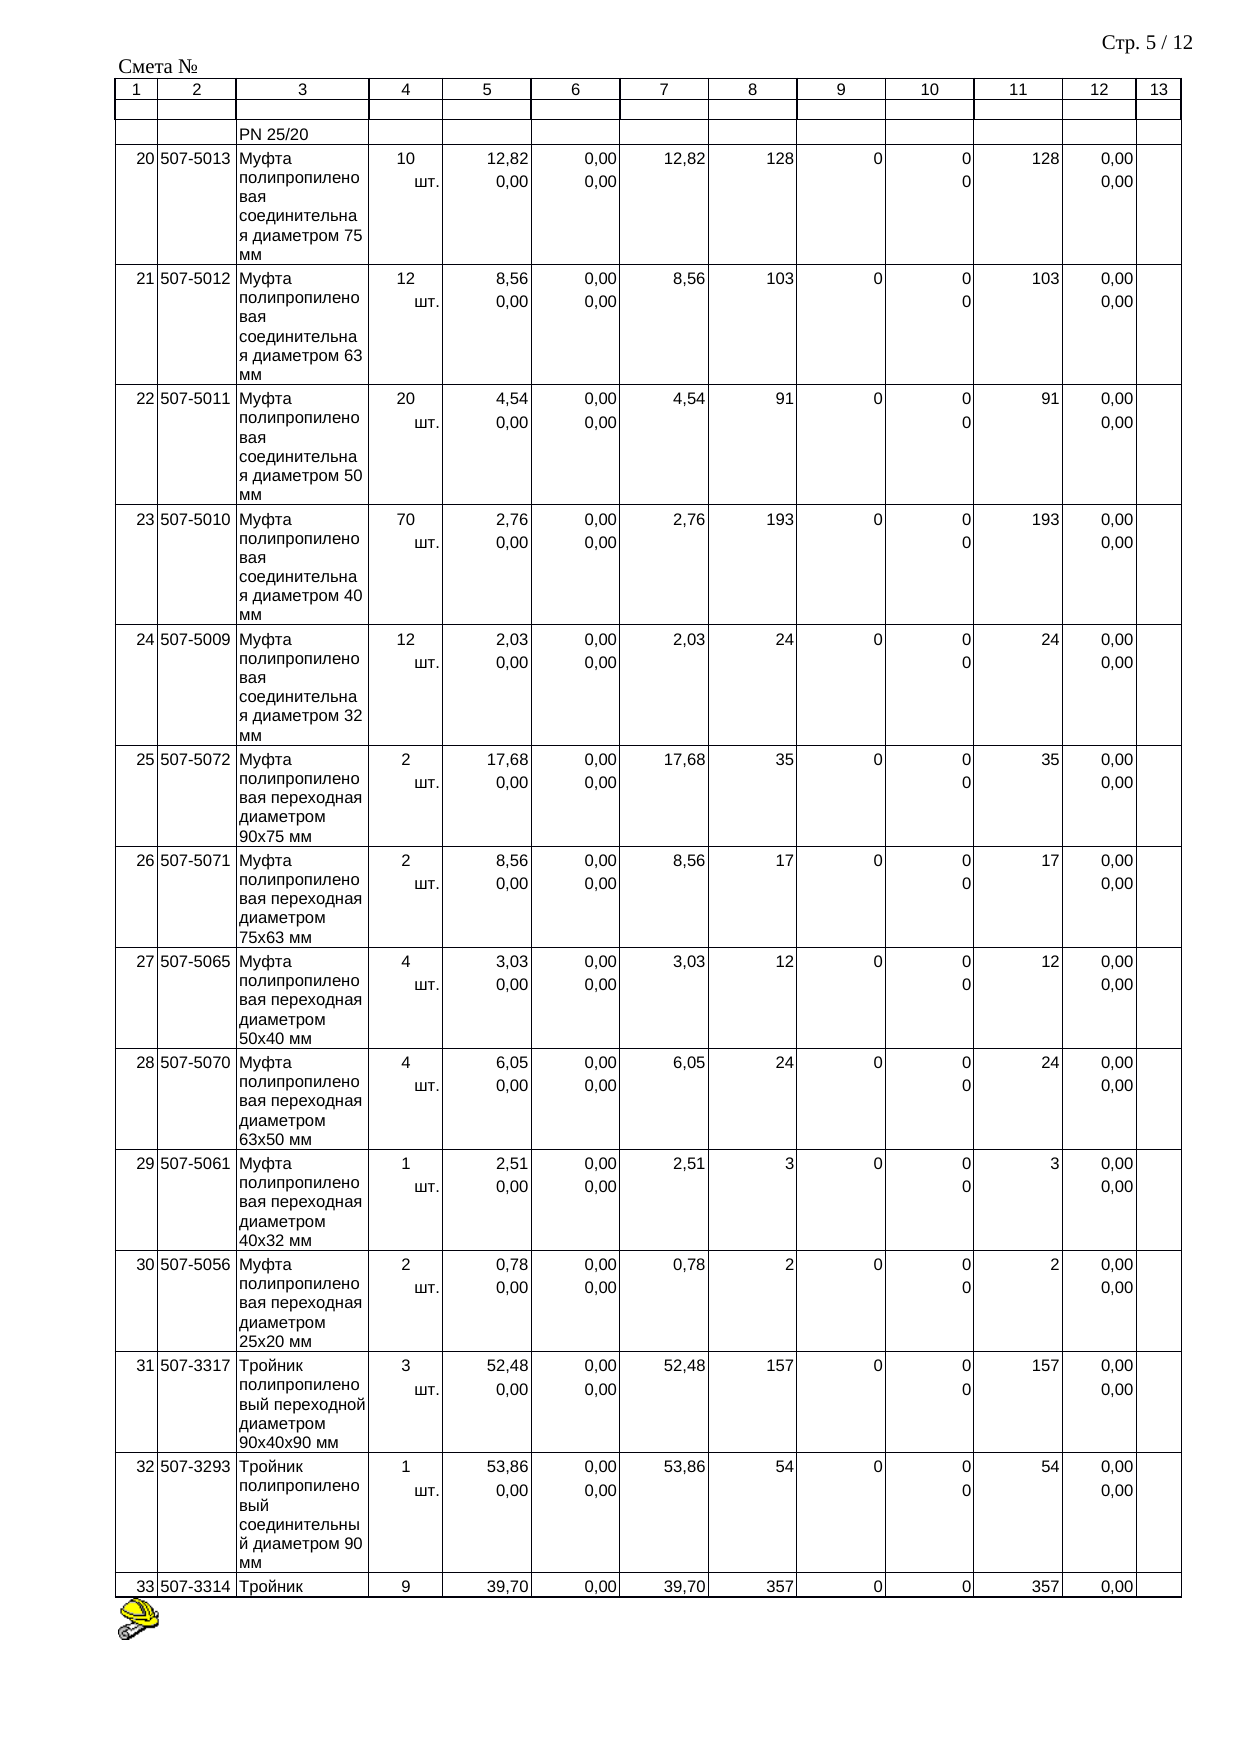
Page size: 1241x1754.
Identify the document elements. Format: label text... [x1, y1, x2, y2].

table_cell 357 [974, 1573, 1062, 1596]
table_cell 21 [116, 265, 157, 384]
table_cell [974, 120, 1062, 143]
table_cell [369, 120, 442, 143]
table_cell [443, 120, 531, 143]
table_cell 12 шт. [369, 625, 442, 744]
table_cell 193 [709, 505, 796, 624]
table_cell 507-3293 [158, 1453, 236, 1572]
table_cell 24 [116, 625, 157, 744]
table_cell [532, 100, 619, 119]
table_cell [1137, 1251, 1181, 1351]
table_cell [1137, 265, 1181, 384]
table_cell 54 [709, 1453, 796, 1572]
table_cell [443, 100, 530, 119]
table_cell 2 шт. [369, 1251, 442, 1351]
table_cell 6,05 0,00 [443, 1049, 531, 1149]
table_cell 0,00 0,00 [1063, 1049, 1136, 1149]
table_header 8 [709, 79, 796, 98]
table_cell 0 [797, 746, 885, 846]
table_cell [116, 120, 157, 143]
table_cell 30 [116, 1251, 157, 1351]
table_cell 0 [797, 948, 885, 1048]
table_cell 507-5011 [158, 385, 236, 504]
table_cell 0 [797, 1453, 885, 1572]
table_cell 507-3317 [158, 1352, 236, 1452]
table_cell 27 [116, 948, 157, 1048]
picture [118, 1598, 159, 1640]
table_cell [1137, 1573, 1181, 1596]
table_cell Муфта полипропиленовая соединительная диаметром 40 мм [237, 505, 368, 624]
table_cell 0 0 [886, 145, 973, 264]
table_cell 39,70 [443, 1573, 531, 1596]
table_cell Тройник полипропиленовый переходной диаметром 90х40х90 мм [237, 1352, 368, 1452]
table_header 9 [798, 79, 885, 98]
table_cell 12,82 0,00 [443, 145, 531, 264]
table_cell 53,86 [620, 1453, 708, 1572]
table_cell Муфта полипропиленовая переходная диаметром 50х40 мм [237, 948, 368, 1048]
table_cell 24 [709, 625, 796, 744]
table_cell 0 [797, 265, 885, 384]
table_cell [1137, 746, 1181, 846]
table_cell 17 [709, 847, 796, 947]
table_cell 507-5056 [158, 1251, 236, 1351]
table_cell 0 0 [886, 1049, 973, 1149]
table_cell Муфта полипропиленовая соединительная диаметром 63 мм [237, 265, 368, 384]
table_cell 8,56 0,00 [443, 265, 531, 384]
table_cell 3 [709, 1150, 796, 1250]
table_header 13 [1137, 79, 1180, 98]
table_cell 0,78 [620, 1251, 708, 1351]
table_cell [1137, 1352, 1181, 1452]
table_cell 0 0 [886, 505, 973, 624]
table_cell 8,56 [620, 265, 708, 384]
table_cell PN 25/20 [237, 120, 368, 143]
table_cell [886, 100, 973, 119]
table_header 5 [443, 79, 530, 98]
table_cell Муфта полипропиленовая соединительная диаметром 75 мм [237, 145, 368, 264]
table_cell 0 0 [886, 625, 973, 744]
table_cell 0,00 0,00 [1063, 746, 1136, 846]
table_cell [1137, 505, 1181, 624]
table_cell 507-5012 [158, 265, 236, 384]
table_cell 23 [116, 505, 157, 624]
table_cell 3 шт. [369, 1352, 442, 1452]
table_cell 507-5072 [158, 746, 236, 846]
table_cell 193 [974, 505, 1062, 624]
table_cell 0,00 0,00 [532, 1251, 619, 1351]
table_cell 53,86 0,00 [443, 1453, 531, 1572]
table_cell 507-5013 [158, 145, 236, 264]
table_cell 507-5061 [158, 1150, 236, 1250]
table_cell 4,54 0,00 [443, 385, 531, 504]
table_cell 0 [886, 1573, 973, 1596]
table_cell [1137, 625, 1181, 744]
table_cell [975, 100, 1062, 119]
table_cell 35 [974, 746, 1062, 846]
table_cell [370, 100, 442, 119]
table_cell 0 0 [886, 265, 973, 384]
table_cell 0,00 0,00 [532, 385, 619, 504]
table_cell [1137, 1049, 1181, 1149]
table_cell 0,00 0,00 [1063, 505, 1136, 624]
table_cell 52,48 0,00 [443, 1352, 531, 1452]
table_cell 0 0 [886, 1251, 973, 1351]
table_cell 35 [709, 746, 796, 846]
table_cell 31 [116, 1352, 157, 1452]
table_cell 507-5009 [158, 625, 236, 744]
table_cell [237, 100, 368, 119]
table_cell [1063, 120, 1136, 143]
table_cell 0,78 0,00 [443, 1251, 531, 1351]
table_cell 4 шт. [369, 948, 442, 1048]
table_cell 0 [797, 1573, 885, 1596]
table_cell 12,82 [620, 145, 708, 264]
table_cell [1137, 145, 1181, 264]
table_cell 0,00 0,00 [1063, 1453, 1136, 1572]
table_cell 0 0 [886, 1150, 973, 1250]
table_cell 9 [369, 1573, 442, 1596]
table_cell 2 шт. [369, 847, 442, 947]
table_cell [886, 120, 973, 143]
table_cell 0,00 0,00 [532, 847, 619, 947]
table_cell 0,00 0,00 [532, 1049, 619, 1149]
table_cell 33 [116, 1573, 157, 1596]
table_cell 0,00 0,00 [1063, 1251, 1136, 1351]
table_cell 0 [797, 847, 885, 947]
table_cell 2 шт. [369, 746, 442, 846]
table_cell [1137, 120, 1181, 143]
table_header 1 [116, 79, 157, 98]
table_cell Тройник полипропиленовый соединительный диаметром 90 мм [237, 1453, 368, 1572]
table_cell 8,56 0,00 [443, 847, 531, 947]
table_cell 157 [709, 1352, 796, 1452]
table_cell 2,03 0,00 [443, 625, 531, 744]
table_cell [1137, 847, 1181, 947]
table_cell [158, 120, 236, 143]
table_cell 1 шт. [369, 1453, 442, 1572]
table_cell 2,03 [620, 625, 708, 744]
table_header 7 [621, 79, 708, 98]
table_cell Муфта полипропиленовая переходная диаметром 75х63 мм [237, 847, 368, 947]
table_cell 128 [709, 145, 796, 264]
table_cell 0,00 0,00 [532, 746, 619, 846]
table_cell [1137, 948, 1181, 1048]
table_cell 2,51 0,00 [443, 1150, 531, 1250]
table_cell 0,00 0,00 [532, 625, 619, 744]
table_cell 2 [709, 1251, 796, 1351]
table_header 12 [1063, 79, 1135, 98]
table_cell 52,48 [620, 1352, 708, 1452]
table_cell 8,56 [620, 847, 708, 947]
table_cell Тройник [237, 1573, 368, 1596]
table_cell 0,00 0,00 [1063, 625, 1136, 744]
table_cell 25 [116, 746, 157, 846]
table_cell 0,00 0,00 [1063, 145, 1136, 264]
table_cell 3 [974, 1150, 1062, 1250]
table_cell 0 [797, 385, 885, 504]
table_cell 0,00 0,00 [1063, 847, 1136, 947]
table_cell 0,00 [1063, 1573, 1136, 1596]
table_cell Муфта полипропиленовая переходная диаметром 40х32 мм [237, 1150, 368, 1250]
table_cell Муфта полипропиленовая соединительная диаметром 50 мм [237, 385, 368, 504]
table_cell [798, 100, 885, 119]
table_cell 0,00 0,00 [1063, 265, 1136, 384]
table_cell [1063, 100, 1135, 119]
table_cell 24 [974, 625, 1062, 744]
table_cell 507-5010 [158, 505, 236, 624]
table_cell [532, 120, 619, 143]
table_cell 0 [797, 1150, 885, 1250]
table_cell 4,54 [620, 385, 708, 504]
table_cell [1137, 1150, 1181, 1250]
table_cell [1137, 100, 1180, 119]
table_cell [1137, 1453, 1181, 1572]
table_cell 24 [709, 1049, 796, 1149]
table_cell Муфта полипропиленовая соединительная диаметром 32 мм [237, 625, 368, 744]
table_cell 0,00 [532, 1573, 619, 1596]
table_header 2 [158, 79, 235, 98]
table_cell [620, 120, 708, 143]
table_cell 0,00 0,00 [1063, 948, 1136, 1048]
table_cell 2,51 [620, 1150, 708, 1250]
table_cell 0,00 0,00 [532, 948, 619, 1048]
table_cell [1137, 385, 1181, 504]
table_cell 2,76 0,00 [443, 505, 531, 624]
table_cell 0,00 0,00 [1063, 385, 1136, 504]
table_cell 24 [974, 1049, 1062, 1149]
table_cell 29 [116, 1150, 157, 1250]
table_cell 128 [974, 145, 1062, 264]
table_cell 0 [797, 1251, 885, 1351]
table_cell Муфта полипропиленовая переходная диаметром 63х50 мм [237, 1049, 368, 1149]
table_cell 357 [709, 1573, 796, 1596]
table_cell 507-5065 [158, 948, 236, 1048]
table_cell 0 0 [886, 1453, 973, 1572]
table_cell 22 [116, 385, 157, 504]
table_cell 12 [974, 948, 1062, 1048]
table_cell 0 0 [886, 746, 973, 846]
table_cell 91 [709, 385, 796, 504]
table_cell 507-3314 [158, 1573, 236, 1596]
table_cell 157 [974, 1352, 1062, 1452]
table_cell 507-5070 [158, 1049, 236, 1149]
table_cell 0 0 [886, 385, 973, 504]
table_cell [709, 120, 796, 143]
table_cell 2 [974, 1251, 1062, 1351]
table_cell [116, 100, 157, 119]
table_cell Муфта полипропиленовая переходная диаметром 25х20 мм [237, 1251, 368, 1351]
table_cell 17,68 [620, 746, 708, 846]
table_cell 0 0 [886, 1352, 973, 1452]
table_cell 17,68 0,00 [443, 746, 531, 846]
table_cell 20 [116, 145, 157, 264]
table_cell 32 [116, 1453, 157, 1572]
table_cell 103 [974, 265, 1062, 384]
table_cell 6,05 [620, 1049, 708, 1149]
table_cell 2,76 [620, 505, 708, 624]
table_cell [797, 120, 885, 143]
table_cell 54 [974, 1453, 1062, 1572]
table_cell Муфта полипропиленовая переходная диаметром 90х75 мм [237, 746, 368, 846]
table_cell 0,00 0,00 [532, 265, 619, 384]
table_cell 26 [116, 847, 157, 947]
table_cell 0,00 0,00 [532, 145, 619, 264]
table_cell 0 0 [886, 948, 973, 1048]
table_cell 70 шт. [369, 505, 442, 624]
table_cell 28 [116, 1049, 157, 1149]
table_cell 0,00 0,00 [532, 1150, 619, 1250]
table_header 4 [370, 79, 442, 98]
table_cell 0 [797, 145, 885, 264]
table_cell 0,00 0,00 [532, 1352, 619, 1452]
table_cell 0,00 0,00 [1063, 1150, 1136, 1250]
table_cell [621, 100, 708, 119]
table_cell 91 [974, 385, 1062, 504]
table_cell 0 [797, 1352, 885, 1452]
table_header 3 [237, 79, 368, 98]
table_cell 12 шт. [369, 265, 442, 384]
table_cell [158, 100, 235, 119]
table_cell 12 [709, 948, 796, 1048]
table_cell 20 шт. [369, 385, 442, 504]
table_cell 0,00 0,00 [532, 1453, 619, 1572]
table_cell 0 [797, 1049, 885, 1149]
table_cell 0 [797, 505, 885, 624]
table_cell 3,03 0,00 [443, 948, 531, 1048]
table_cell 3,03 [620, 948, 708, 1048]
table_cell [709, 100, 796, 119]
table_cell 4 шт. [369, 1049, 442, 1149]
table_header 10 [886, 79, 973, 98]
table_cell 1 шт. [369, 1150, 442, 1250]
table_header 11 [975, 79, 1062, 98]
table_cell 0,00 0,00 [1063, 1352, 1136, 1452]
table_cell 0 0 [886, 847, 973, 947]
table_header 6 [532, 79, 619, 98]
table_cell 0 [797, 625, 885, 744]
table_cell 103 [709, 265, 796, 384]
table_cell 39,70 [620, 1573, 708, 1596]
table_cell 10 шт. [369, 145, 442, 264]
table_cell 17 [974, 847, 1062, 947]
table_cell 507-5071 [158, 847, 236, 947]
table_cell 0,00 0,00 [532, 505, 619, 624]
